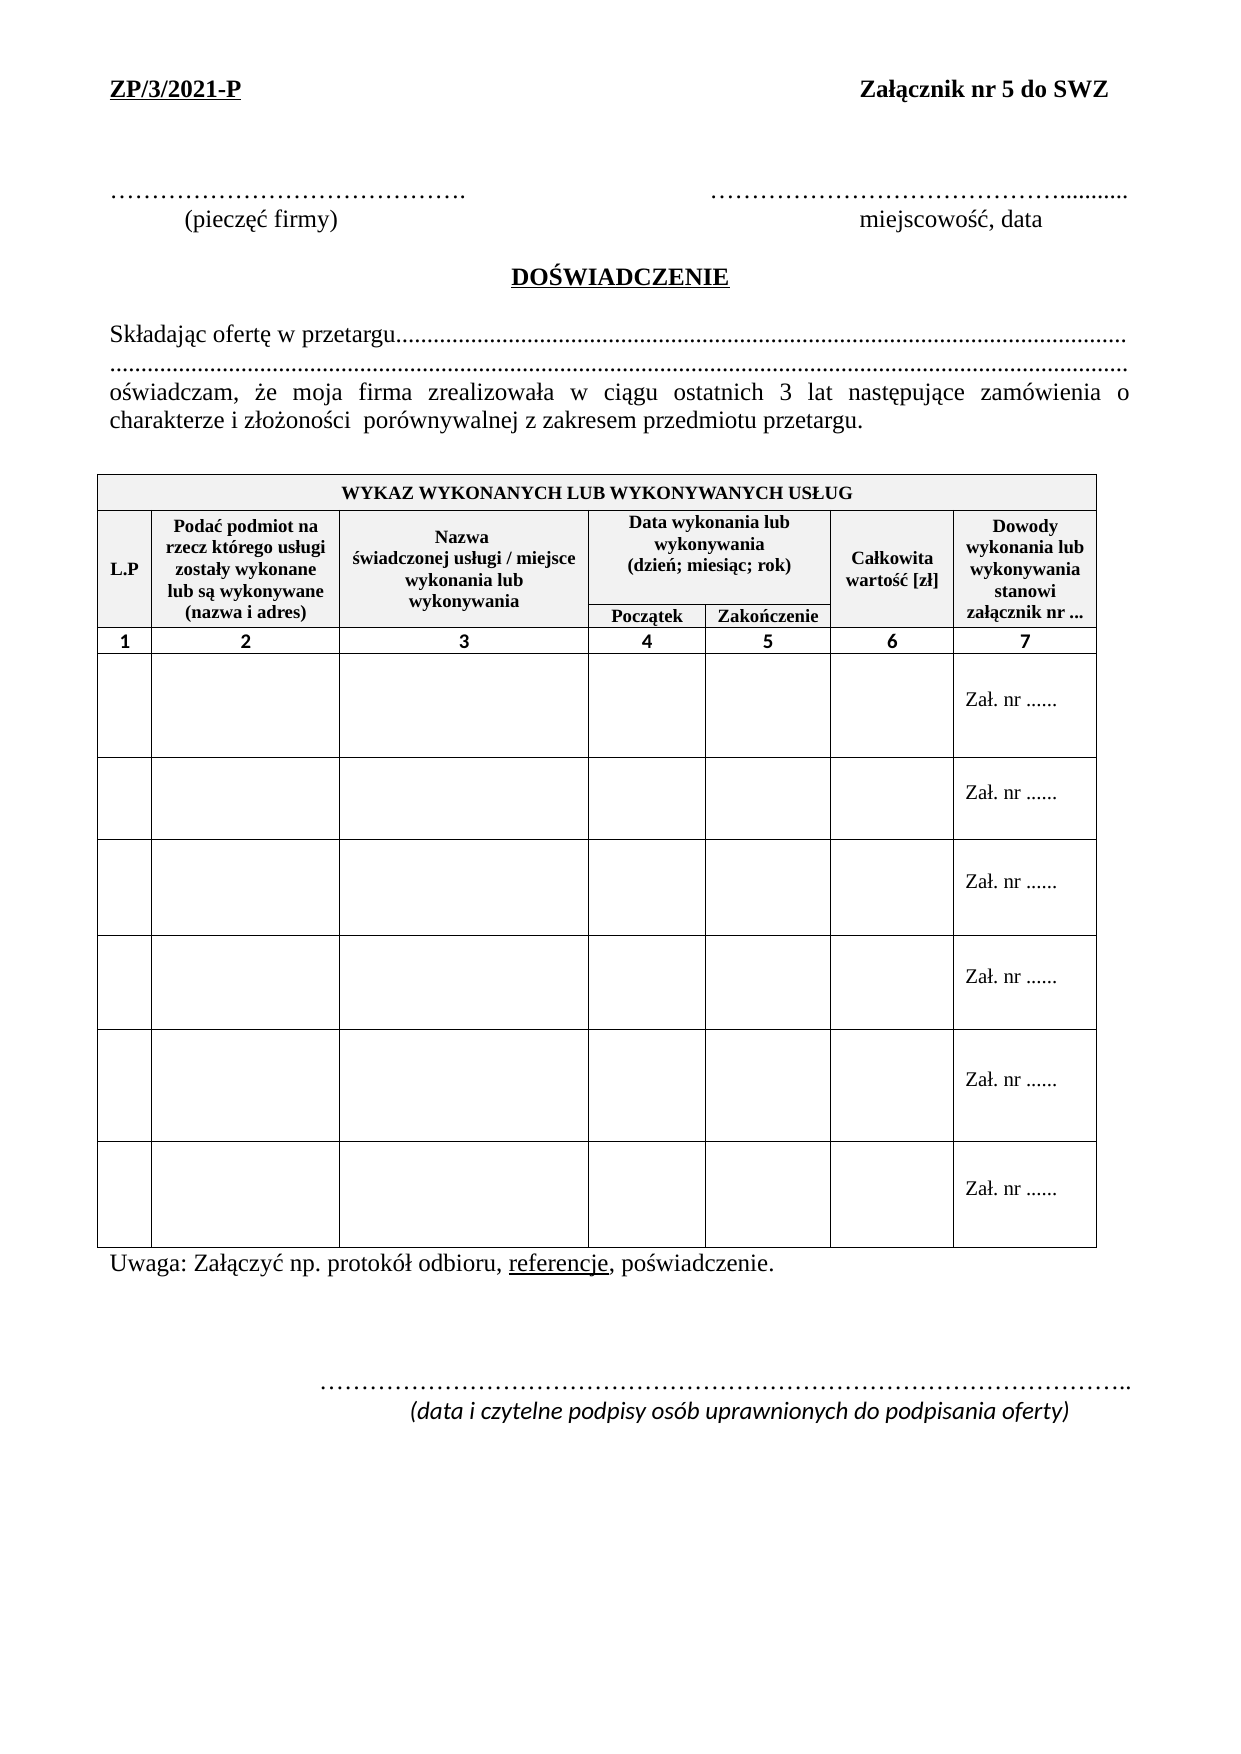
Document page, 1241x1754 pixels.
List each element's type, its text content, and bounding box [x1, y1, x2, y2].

table_cell [340, 654, 588, 757]
table_cell Podać podmiot na rzecz którego usługi zostały wykonane lub są wykonywane (nazwa i adres) [152, 511, 339, 627]
table_cell Całkowita wartość [zł] [831, 511, 953, 627]
table_cell [589, 840, 705, 935]
table_cell [152, 1142, 339, 1247]
table_cell Zał. nr ...... [954, 936, 1096, 1028]
table_cell [589, 654, 705, 757]
table_cell [589, 936, 705, 1028]
table_cell [152, 1030, 339, 1141]
text ……………………………………. ……………………………………........... [109, 176, 1131, 204]
table_cell [340, 936, 588, 1028]
table_cell Dowody wykonania lub wykonywania stanowi załącznik nr ... [954, 511, 1096, 627]
table_cell [831, 758, 953, 839]
table_cell L.P [98, 511, 151, 627]
table_cell [98, 758, 151, 839]
table_cell [589, 758, 705, 839]
table_cell Nazwa świadczonej usługi / miejsce wykonania lub wykonywania [340, 511, 588, 627]
table_cell 4 [589, 628, 705, 653]
table_cell 3 [340, 628, 588, 653]
table_cell 6 [831, 628, 953, 653]
table_cell [706, 1030, 830, 1141]
table_cell 5 [706, 628, 830, 653]
table_cell [831, 654, 953, 757]
table_cell 2 [152, 628, 339, 653]
table_cell Zał. nr ...... [954, 758, 1096, 839]
table_cell Zakończenie [706, 605, 830, 627]
text Składając ofertę w przetargu..................................................................................................................... [109, 319, 1131, 348]
text (pieczęć firmy) miejscowość, data [109, 204, 1131, 233]
table_cell [98, 1030, 151, 1141]
table_cell 7 [954, 628, 1096, 653]
table_cell [831, 1142, 953, 1247]
text (data i czytelne podpisy osób uprawnionych do podpisania oferty) [109, 1395, 1161, 1425]
table_cell Zał. nr ...... [954, 840, 1096, 935]
table_cell Data wykonania lub wykonywania (dzień; miesiąc; rok) [589, 511, 830, 604]
table_cell Zał. nr ...... [954, 1142, 1096, 1247]
table_cell Zał. nr ...... [954, 1030, 1096, 1141]
table_cell [98, 840, 151, 935]
text Uwaga: Załączyć np. protokół odbioru, referencje, poświadczenie. [109, 1248, 1131, 1277]
table_cell [340, 840, 588, 935]
table_cell [152, 936, 339, 1028]
table_cell [152, 758, 339, 839]
table_header WYKAZ WYKONANYCH LUB WYKONYWANYCH USŁUG [98, 475, 1096, 510]
table_cell [589, 1030, 705, 1141]
table_cell Zał. nr ...... [954, 654, 1096, 757]
table_cell [589, 1142, 705, 1247]
table_cell [340, 1142, 588, 1247]
table_cell [152, 654, 339, 757]
table_cell Początek [589, 605, 705, 627]
text ................................................................................................................................................................... oświadczam, że moja firma zrealizowała w ciągu ostatnich 3 lat następujące zamówienia o charakterze i złożoności porównywalnej z zakresem przedmiotu przetargu. [109, 348, 1131, 434]
text …………………………………………………………………………………….. [109, 1366, 1131, 1395]
subtitle DOŚWIADCZENIE [109, 262, 1131, 291]
table_cell [831, 840, 953, 935]
table_cell [98, 1142, 151, 1247]
table_cell [98, 936, 151, 1028]
table_cell [340, 758, 588, 839]
table_cell [706, 654, 830, 757]
table_cell 1 [98, 628, 151, 653]
table_cell [340, 1030, 588, 1141]
table_cell [706, 840, 830, 935]
table_cell [831, 1030, 953, 1141]
table_cell [831, 936, 953, 1028]
table_cell [98, 654, 151, 757]
table_cell [706, 936, 830, 1028]
table_cell [152, 840, 339, 935]
table_cell [706, 1142, 830, 1247]
table_cell [706, 758, 830, 839]
